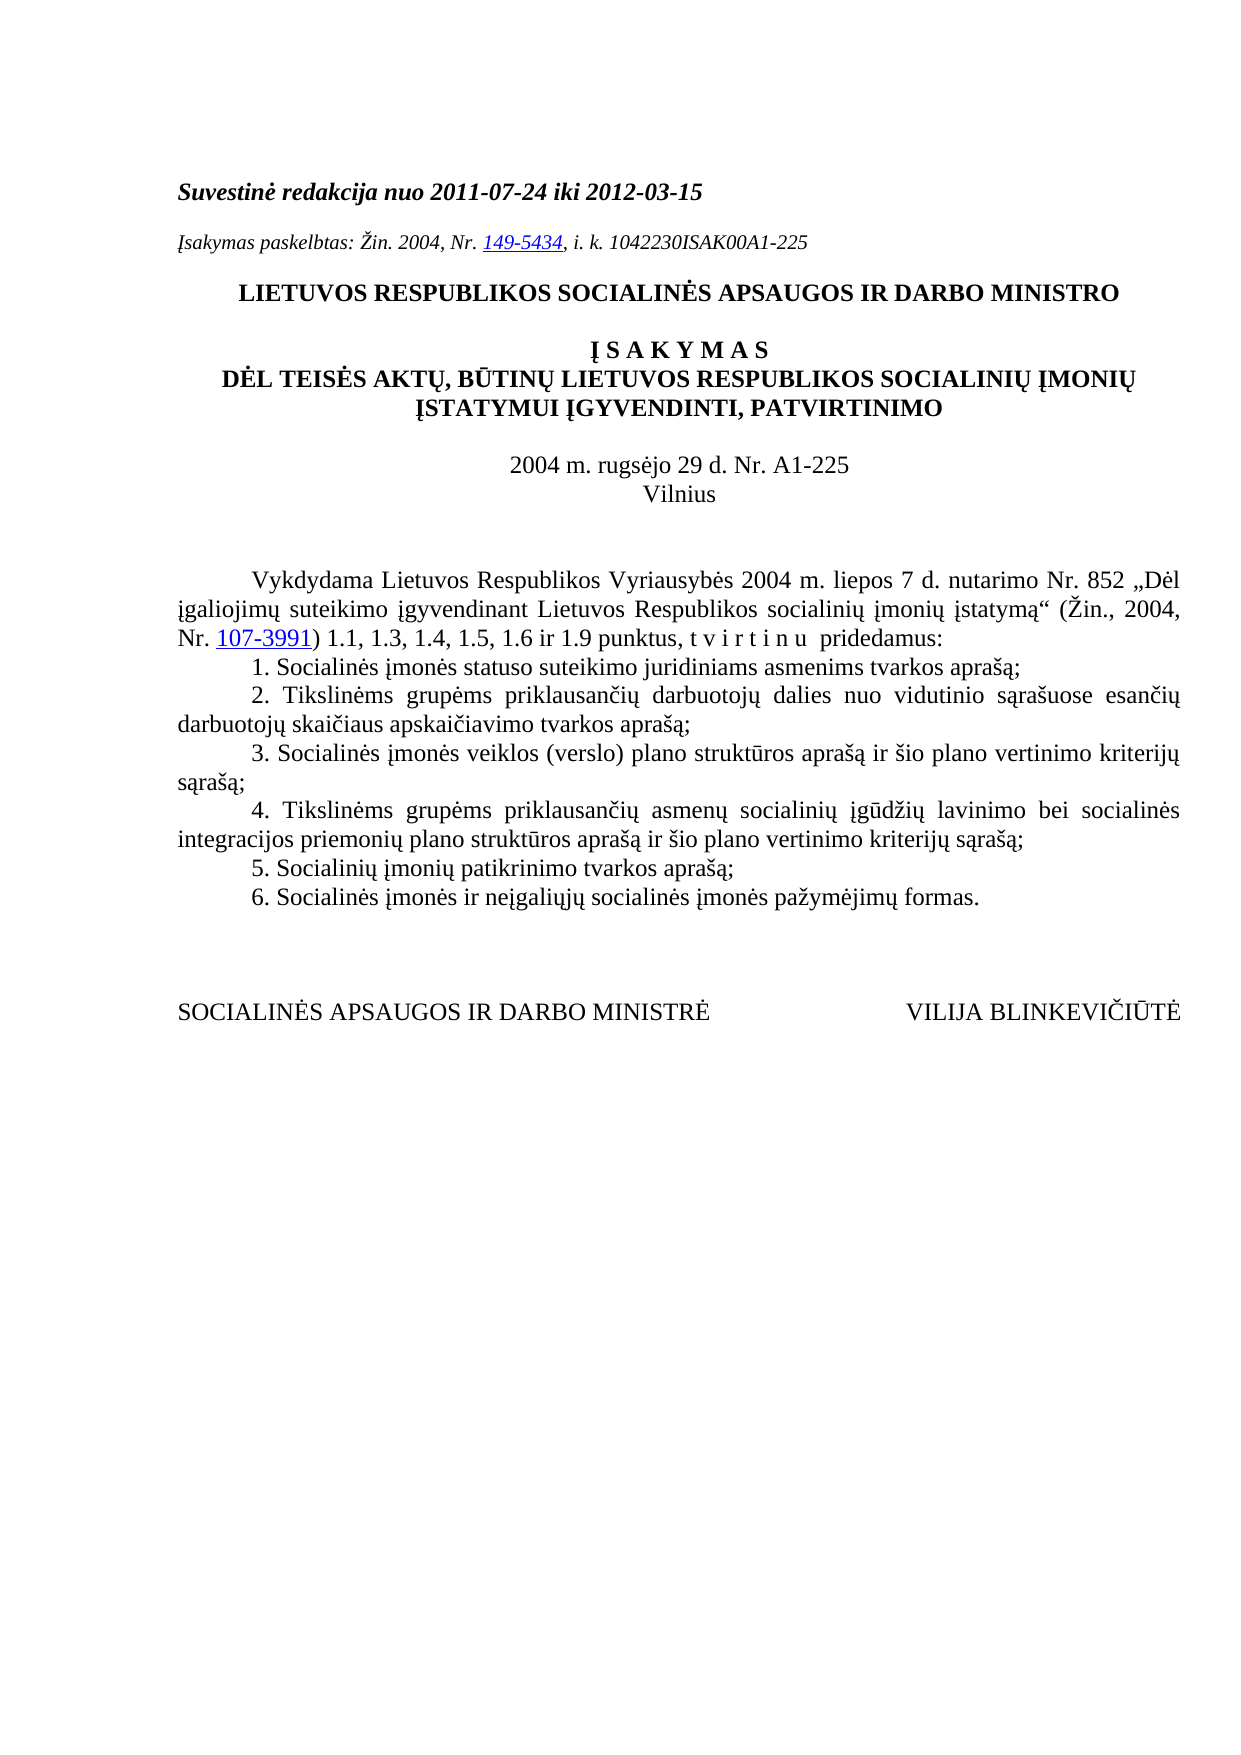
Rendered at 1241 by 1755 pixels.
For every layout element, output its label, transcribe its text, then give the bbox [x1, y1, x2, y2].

text 3. Socialinės įmonės veiklos (verslo) plano struktūros aprašą ir šio plano vertinimo kriterijų sąrašą; [177, 738, 1181, 796]
text Vykdydama Lietuvos Respublikos Vyriausybės 2004 m. liepos 7 d. nutarimo Nr. 852 „Dėl įgaliojimų suteikimo įgyvendinant Lietuvos Respublikos socialinių įmonių įstatymą“ (Žin., 2004, Nr. 107-3991) 1.1, 1.3, 1.4, 1.5, 1.6 ir 1.9 punktus, tvirtinu pridedamus: [177, 566, 1181, 652]
text Suvestinė redakcija nuo 2011-07-24 iki 2012-03-15 [177, 177, 1181, 206]
text Vilnius [177, 479, 1181, 508]
text Į S A K Y M A S [177, 336, 1181, 364]
text 1. Socialinės įmonės statuso suteikimo juridiniams asmenims tvarkos aprašą; [177, 652, 1181, 681]
text DĖL TEISĖS AKTŲ, BŪTINŲ LIETUVOS RESPUBLIKOS SOCIALINIŲ ĮMONIŲ ĮSTATYMUI ĮGYVENDINTI, PATVIRTINIMO [177, 364, 1181, 422]
text 5. Socialinių įmonių patikrinimo tvarkos aprašą; [177, 853, 1181, 882]
text 2004 m. rugsėjo 29 d. Nr. A1-225 [177, 451, 1181, 479]
text Įsakymas paskelbtas: Žin. 2004, Nr. 149-5434, i. k. 1042230ISAK00A1-225 [177, 230, 1181, 254]
text 4. Tikslinėms grupėms priklausančių asmenų socialinių įgūdžių lavinimo bei socialinės integracijos priemonių plano struktūros aprašą ir šio plano vertinimo kriterijų sąrašą; [177, 796, 1181, 853]
text 6. Socialinės įmonės ir neįgaliųjų socialinės įmonės pažymėjimų formas. [177, 882, 1181, 911]
text 2. Tikslinėms grupėms priklausančių darbuotojų dalies nuo vidutinio sąrašuose esančių darbuotojų skaičiaus apskaičiavimo tvarkos aprašą; [177, 681, 1181, 738]
text LIETUVOS RESPUBLIKOS SOCIALINĖS APSAUGOS IR DARBO MINISTRO [177, 278, 1181, 307]
text SOCIALINĖS APSAUGOS IR DARBO MINISTRĖ VILIJA BLINKEVIČIŪTĖ [177, 997, 1181, 1026]
